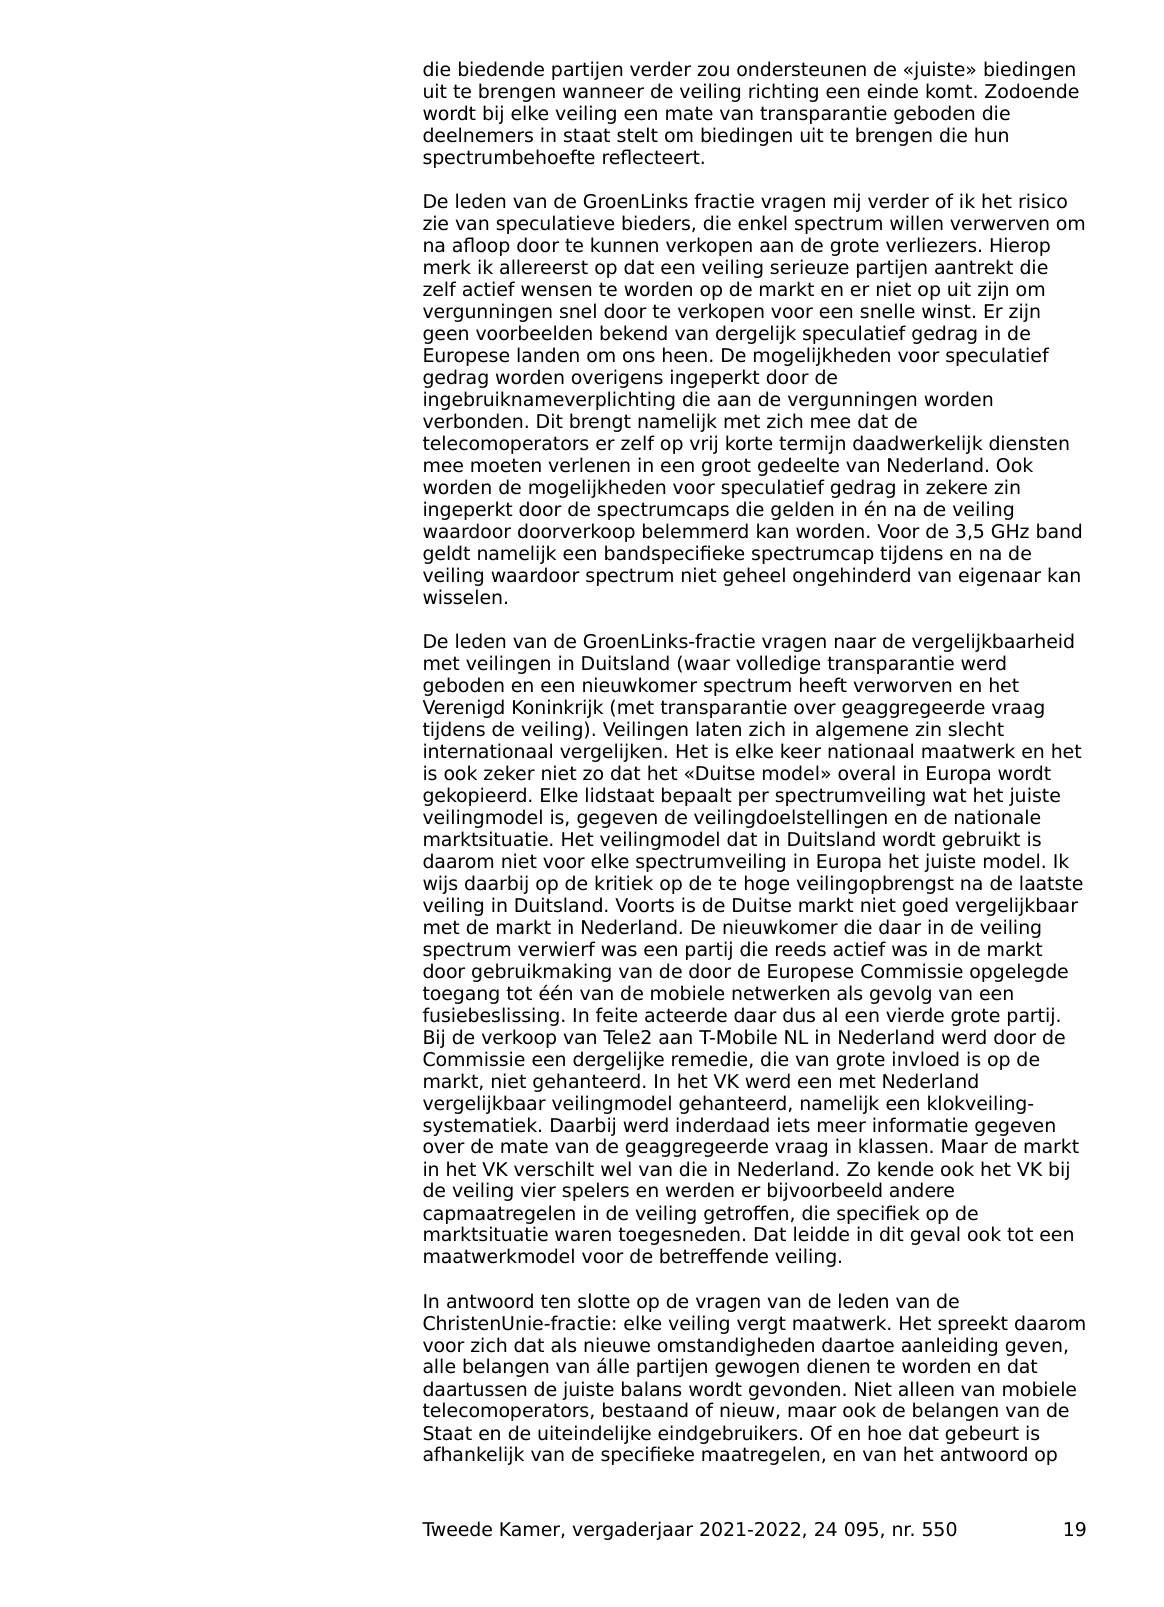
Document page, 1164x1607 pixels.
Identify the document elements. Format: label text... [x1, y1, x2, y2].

text die biedende partijen verder zou ondersteunen de «juiste» biedingen uit te brengen wanneer de veiling richting een einde komt. Zodoende wordt bij elke veiling een mate van transparantie geboden die deelnemers in staat stelt om biedingen uit te brengen die hun spectrumbehoefte reflecteert. [422, 59, 1087, 169]
text De leden van de GroenLinks fractie vragen mij verder of ik het risico zie van speculatieve bieders, die enkel spectrum willen verwerven om na afloop door te kunnen verkopen aan de grote verliezers. Hierop merk ik allereerst op dat een veiling serieuze partijen aantrekt die zelf actief wensen te worden op de markt en er niet op uit zijn om vergunningen snel door te verkopen voor een snelle winst. Er zijn geen voorbeelden bekend van dergelijk speculatief gedrag in de Europese landen om ons heen. De mogelijkheden voor speculatief gedrag worden overigens ingeperkt door de ingebruiknameverplichting die aan de vergunningen worden verbonden. Dit brengt namelijk met zich mee dat de telecomoperators er zelf op vrij korte termijn daadwerkelijk diensten mee moeten verlenen in een groot gedeelte van Nederland. Ook worden de mogelijkheden voor speculatief gedrag in zekere zin ingeperkt door de spectrumcaps die gelden in én na de veiling waardoor doorverkoop belemmerd kan worden. Voor de 3,5 GHz band geldt namelijk een bandspecifieke spectrumcap tijdens en na de veiling waardoor spectrum niet geheel ongehinderd van eigenaar kan wisselen. [422, 191, 1087, 609]
text In antwoord ten slotte op de vragen van de leden van de ChristenUnie-fractie: elke veiling vergt maatwerk. Het spreekt daarom voor zich dat als nieuwe omstandigheden daartoe aanleiding geven, alle belangen van álle partijen gewogen dienen te worden en dat daartussen de juiste balans wordt gevonden. Niet alleen van mobiele telecomoperators, bestaand of nieuw, maar ook de belangen van de Staat en de uiteindelijke eindgebruikers. Of en hoe dat gebeurt is afhankelijk van de specifieke maatregelen, en van het antwoord op [422, 1291, 1087, 1466]
text De leden van de GroenLinks-fractie vragen naar de vergelijkbaarheid met veilingen in Duitsland (waar volledige transparantie werd geboden en een nieuwkomer spectrum heeft verworven en het Verenigd Koninkrijk (met transparantie over geaggregeerde vraag tijdens de veiling). Veilingen laten zich in algemene zin slecht internationaal vergelijken. Het is elke keer nationaal maatwerk en het is ook zeker niet zo dat het «Duitse model» overal in Europa wordt gekopieerd. Elke lidstaat bepaalt per spectrumveiling wat het juiste veilingmodel is, gegeven de veilingdoelstellingen en de nationale marktsituatie. Het veilingmodel dat in Duitsland wordt gebruikt is daarom niet voor elke spectrumveiling in Europa het juiste model. Ik wijs daarbij op de kritiek op de te hoge veilingopbrengst na de laatste veiling in Duitsland. Voorts is de Duitse markt niet goed vergelijkbaar met de markt in Nederland. De nieuwkomer die daar in de veiling spectrum verwierf was een partij die reeds actief was in de markt door gebruikmaking van de door de Europese Commissie opgelegde toegang tot één van de mobiele netwerken als gevolg van een fusiebeslissing. In feite acteerde daar dus al een vierde grote partij. Bij de verkoop van Tele2 aan T-Mobile NL in Nederland werd door de Commissie een dergelijke remedie, die van grote invloed is op de markt, niet gehanteerd. In het VK werd een met Nederland vergelijkbaar veilingmodel gehanteerd, namelijk een klokveiling-systematiek. Daarbij werd inderdaad iets meer informatie gegeven over de mate van de geaggregeerde vraag in klassen. Maar de markt in het VK verschilt wel van die in Nederland. Zo kende ook het VK bij de veiling vier spelers en werden er bijvoorbeeld andere capmaatregelen in de veiling getroffen, die specifiek op de marktsituatie waren toegesneden. Dat leidde in dit geval ook tot een maatwerkmodel voor de betreffende veiling. [422, 631, 1087, 1268]
